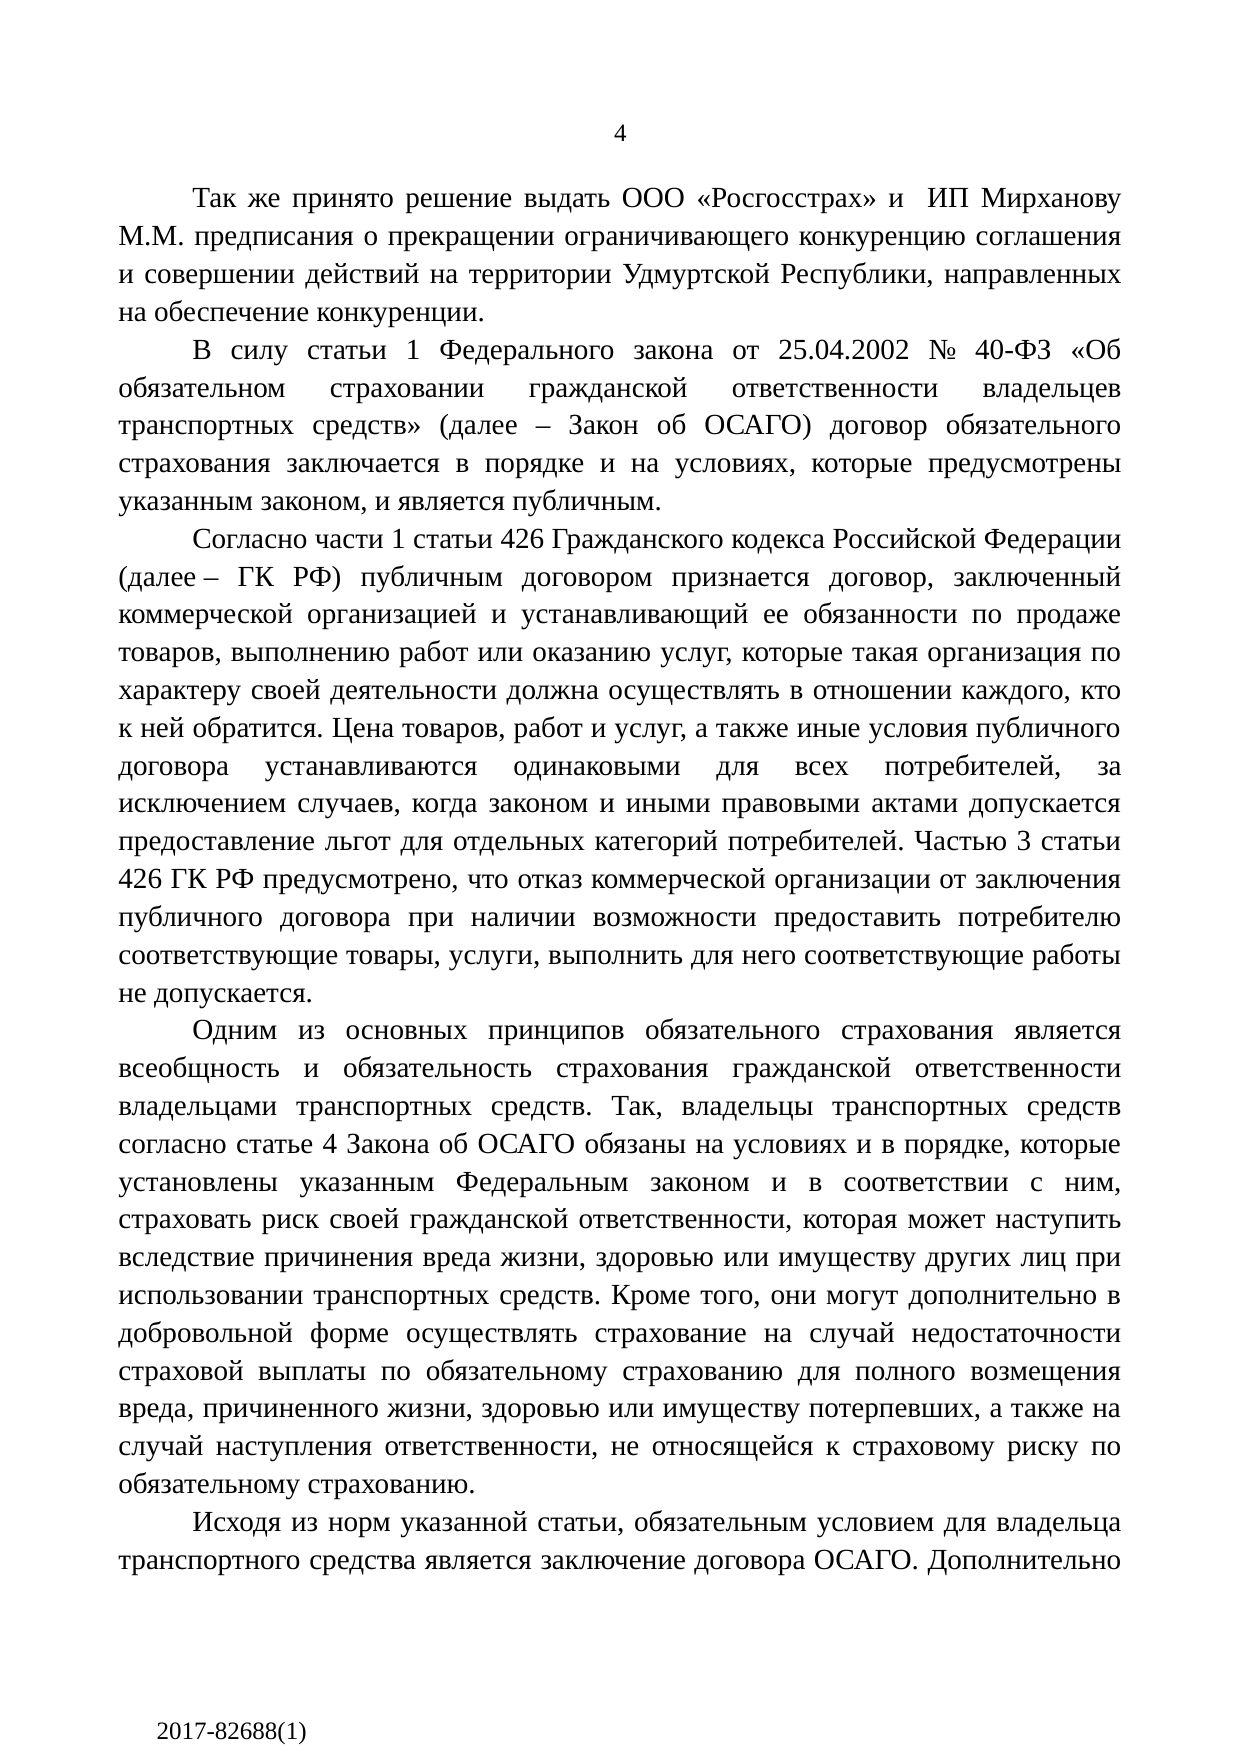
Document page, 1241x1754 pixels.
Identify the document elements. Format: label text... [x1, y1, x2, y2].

text Согласно части 1 статьи 426 Гражданского кодекса Российской Федерации (далее – ГК РФ) публичным договором признается договор, заключенный коммерческой организацией и устанавливающий ее обязанности по продаже товаров, выполнению работ или оказанию услуг, которые такая организация по характеру своей деятельности должна осуществлять в отношении каждого, кто к ней обратится. Цена товаров, работ и услуг, а также иные условия публичного договора устанавливаются одинаковыми для всех потребителей, за исключением случаев, когда законом и иными правовыми актами допускается предоставление льгот для отдельных категорий потребителей. Частью 3 статьи 426 ГК РФ предусмотрено, что отказ коммерческой организации от заключения публичного договора при наличии возможности предоставить потребителю соответствующие товары, услуги, выполнить для него соответствующие работы не допускается. [118, 517, 1122, 1008]
text В силу статьи 1 Федерального закона от 25.04.2002 № 40-ФЗ «Об обязательном страховании гражданской ответственности владельцев транспортных средств» (далее – Закон об ОСАГО) договор обязательного страхования заключается в порядке и на условиях, которые предусмотрены указанным законом, и является публичным. [118, 328, 1122, 517]
text Исходя из норм указанной статьи, обязательным условием для владельца транспортного средства является заключение договора ОСАГО. Дополнительно [118, 1500, 1122, 1575]
text Одним из основных принципов обязательного страхования является всеобщность и обязательность страхования гражданской ответственности владельцами транспортных средств. Так, владельцы транспортных средств согласно статье 4 Закона об ОСАГО обязаны на условиях и в порядке, которые установлены указанным Федеральным законом и в соответствии с ним, страховать риск своей гражданской ответственности, которая может наступить вследствие причинения вреда жизни, здоровью или имуществу других лиц при использовании транспортных средств. Кроме того, они могут дополнительно в добровольной форме осуществлять страхование на случай недостаточности страховой выплаты по обязательному страхованию для полного возмещения вреда, причиненного жизни, здоровью или имуществу потерпевших, а также на случай наступления ответственности, не относящейся к страховому риску по обязательному страхованию. [118, 1008, 1122, 1500]
text Так же принято решение выдать ООО «Росгосстрах» и ИП Мирханову М.М. предписания о прекращении ограничивающего конкуренцию соглашения и совершении действий на территории Удмуртской Республики, направленных на обеспечение конкуренции. [118, 176, 1122, 328]
